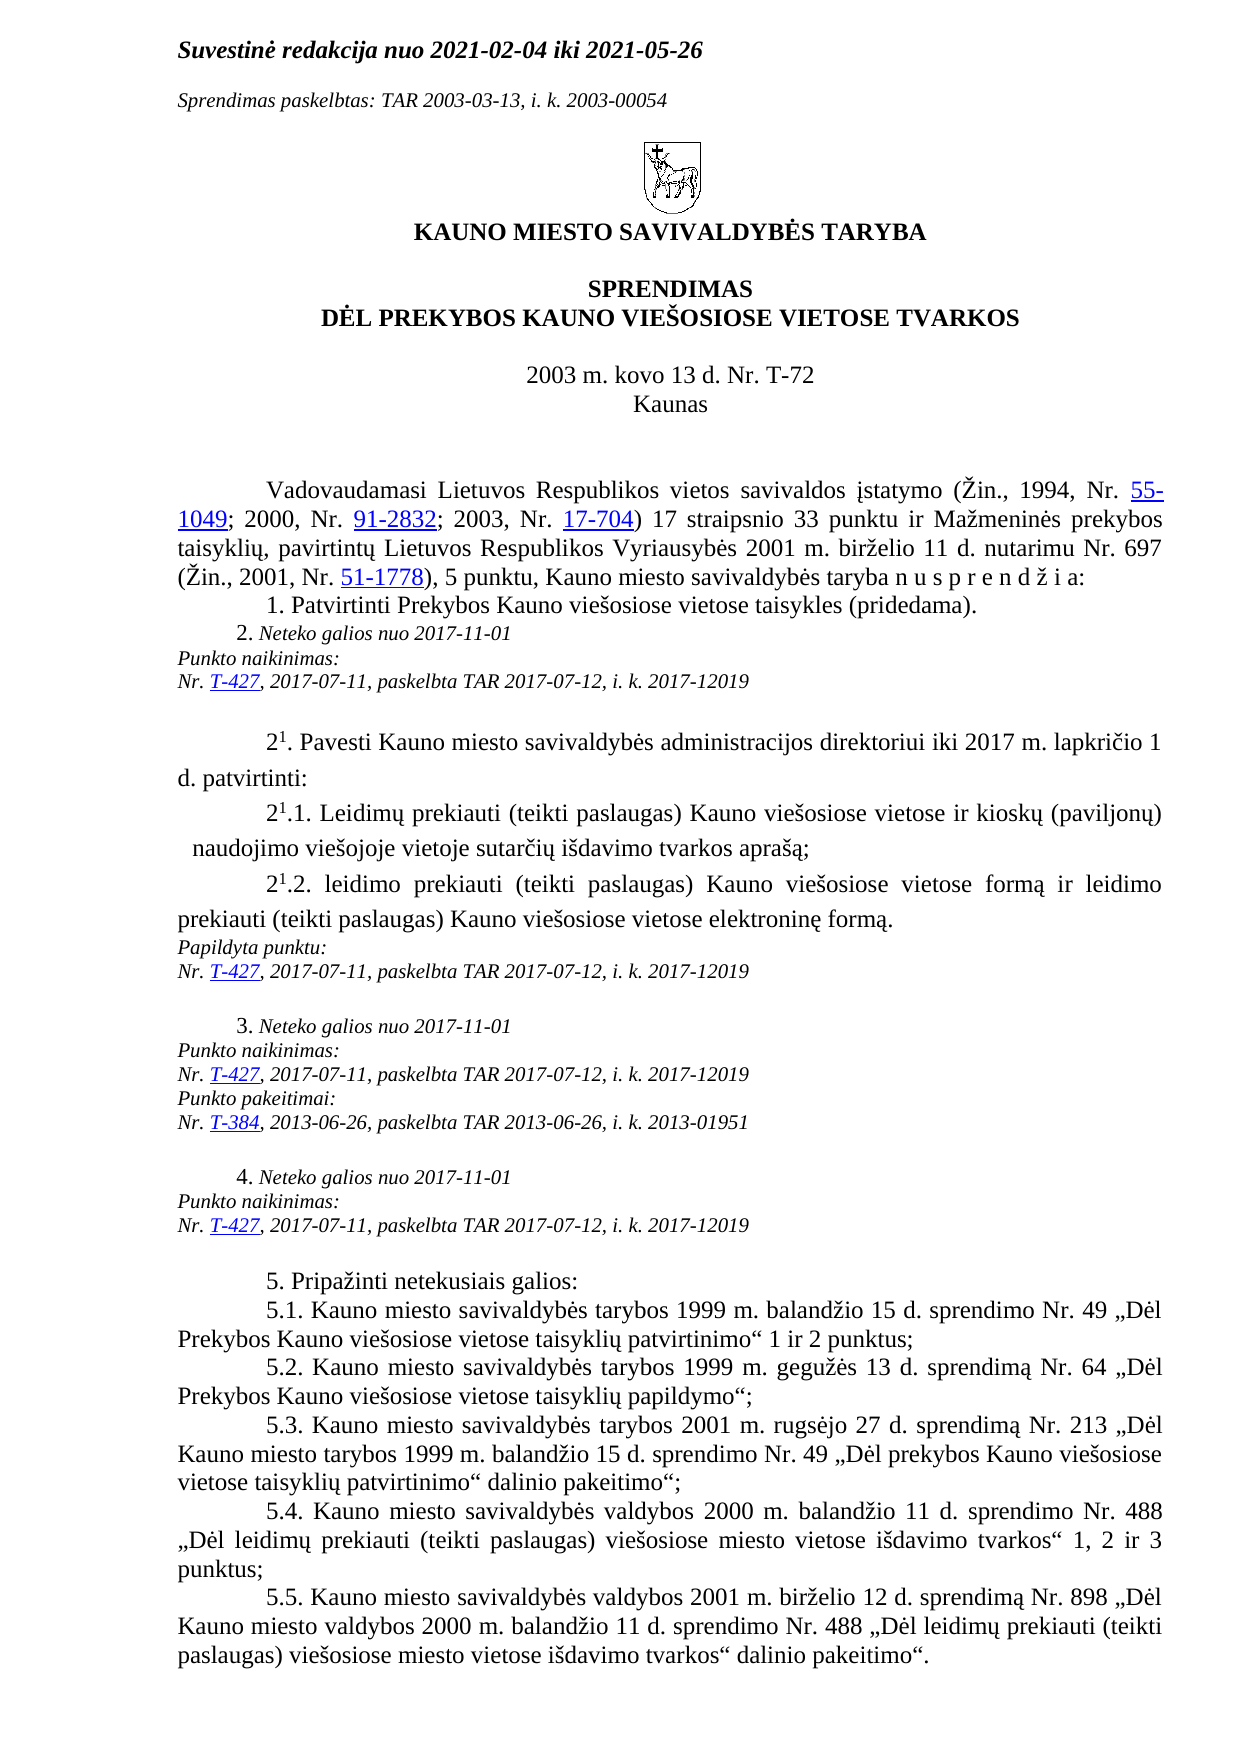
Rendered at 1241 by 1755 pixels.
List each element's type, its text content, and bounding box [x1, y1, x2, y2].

text Kaunas [177, 389, 1163, 447]
text 5.2. Kauno miesto savivaldybės tarybos 1999 m. gegužės 13 d. sprendimą Nr. 64 „Dėl Prekybos Kauno viešosiose vietose taisyklių papildymo“; [177, 1352, 1163, 1410]
text Punkto pakeitimai: [177, 1086, 1163, 1110]
text 21.2. leidimo prekiauti (teikti paslaugas) Kauno viešosiose vietose formą ir leidimo prekiauti (teikti paslaugas) Kauno viešosiose vietose elektroninę formą. [177, 864, 1163, 935]
text 21.1. Leidimų prekiauti (teikti paslaugas) Kauno viešosiose vietose ir kioskų (paviljonų) naudojimo viešojoje vietoje sutarčių išdavimo tvarkos aprašą; [192, 793, 1163, 864]
text Suvestinė redakcija nuo 2021-02-04 iki 2021-05-26 [177, 35, 1163, 64]
text Nr. T-427, 2017-07-11, paskelbta TAR 2017-07-12, i. k. 2017-12019 [177, 1213, 1163, 1237]
text Nr. T-427, 2017-07-11, paskelbta TAR 2017-07-12, i. k. 2017-12019 [177, 959, 1163, 983]
text 5.3. Kauno miesto savivaldybės tarybos 2001 m. rugsėjo 27 d. sprendimą Nr. 213 „Dėl Kauno miesto tarybos 1999 m. balandžio 15 d. sprendimo Nr. 49 „Dėl prekybos Kauno viešosiose vietose taisyklių patvirtinimo“ dalinio pakeitimo“; [177, 1410, 1163, 1496]
text DĖL PREKYBOS KAUNO VIEŠOSIOSE VIETOSE TVARKOS [177, 303, 1163, 360]
text 2. Neteko galios nuo 2017-11-01 [177, 619, 1163, 645]
text 1. Patvirtinti Prekybos Kauno viešosiose vietose taisykles (pridedama). [177, 590, 1163, 619]
text Papildyta punktu: [177, 935, 1163, 959]
text 21. Pavesti Kauno miesto savivaldybės administracijos direktoriui iki 2017 m. lapkričio 1 d. patvirtinti: [177, 722, 1163, 793]
text Sprendimas paskelbtas: TAR 2003-03-13, i. k. 2003-00054 [177, 88, 1163, 112]
text 5.5. Kauno miesto savivaldybės valdybos 2001 m. birželio 12 d. sprendimą Nr. 898 „Dėl Kauno miesto valdybos 2000 m. balandžio 11 d. sprendimo Nr. 488 „Dėl leidimų prekiauti (teikti paslaugas) viešosiose miesto vietose išdavimo tvarkos“ dalinio pakeitimo“. [177, 1582, 1163, 1669]
text 5.1. Kauno miesto savivaldybės tarybos 1999 m. balandžio 15 d. sprendimo Nr. 49 „Dėl Prekybos Kauno viešosiose vietose taisyklių patvirtinimo“ 1 ir 2 punktus; [177, 1295, 1163, 1352]
text Punkto naikinimas: [177, 1038, 1163, 1062]
text Vadovaudamasi Lietuvos Respublikos vietos savivaldos įstatymo (Žin., 1994, Nr. 55-1049; 2000, Nr. 91-2832; 2003, Nr. 17-704) 17 straipsnio 33 punktu ir Mažmeninės prekybos taisyklių, pavirtintų Lietuvos Respublikos Vyriausybės 2001 m. birželio 11 d. nutarimu Nr. 697 (Žin., 2001, Nr. 51-1778), 5 punktu, Kauno miesto savivaldybės taryba n u s p r e n d ž i a: [177, 475, 1163, 590]
text SPRENDIMAS [177, 274, 1163, 303]
text Punkto naikinimas: [177, 1189, 1163, 1213]
text 2003 m. kovo 13 d. Nr. T-72 [177, 360, 1163, 389]
text Punkto naikinimas: [177, 645, 1163, 669]
text Nr. T-384, 2013-06-26, paskelbta TAR 2013-06-26, i. k. 2013-01951 [177, 1110, 1163, 1134]
text 4. Neteko galios nuo 2017-11-01 [177, 1163, 1163, 1189]
text 3. Neteko galios nuo 2017-11-01 [177, 1012, 1163, 1038]
text 5. Pripažinti netekusiais galios: [177, 1266, 1163, 1295]
text KAUNO MIESTO SAVIVALDYBĖS TARYBA [177, 217, 1163, 245]
text 5.4. Kauno miesto savivaldybės valdybos 2000 m. balandžio 11 d. sprendimo Nr. 488 „Dėl leidimų prekiauti (teikti paslaugas) viešosiose miesto vietose išdavimo tvarkos“ 1, 2 ir 3 punktus; [177, 1496, 1163, 1582]
text Nr. T-427, 2017-07-11, paskelbta TAR 2017-07-12, i. k. 2017-12019 [177, 1062, 1163, 1086]
text Nr. T-427, 2017-07-11, paskelbta TAR 2017-07-12, i. k. 2017-12019 [177, 669, 1163, 693]
